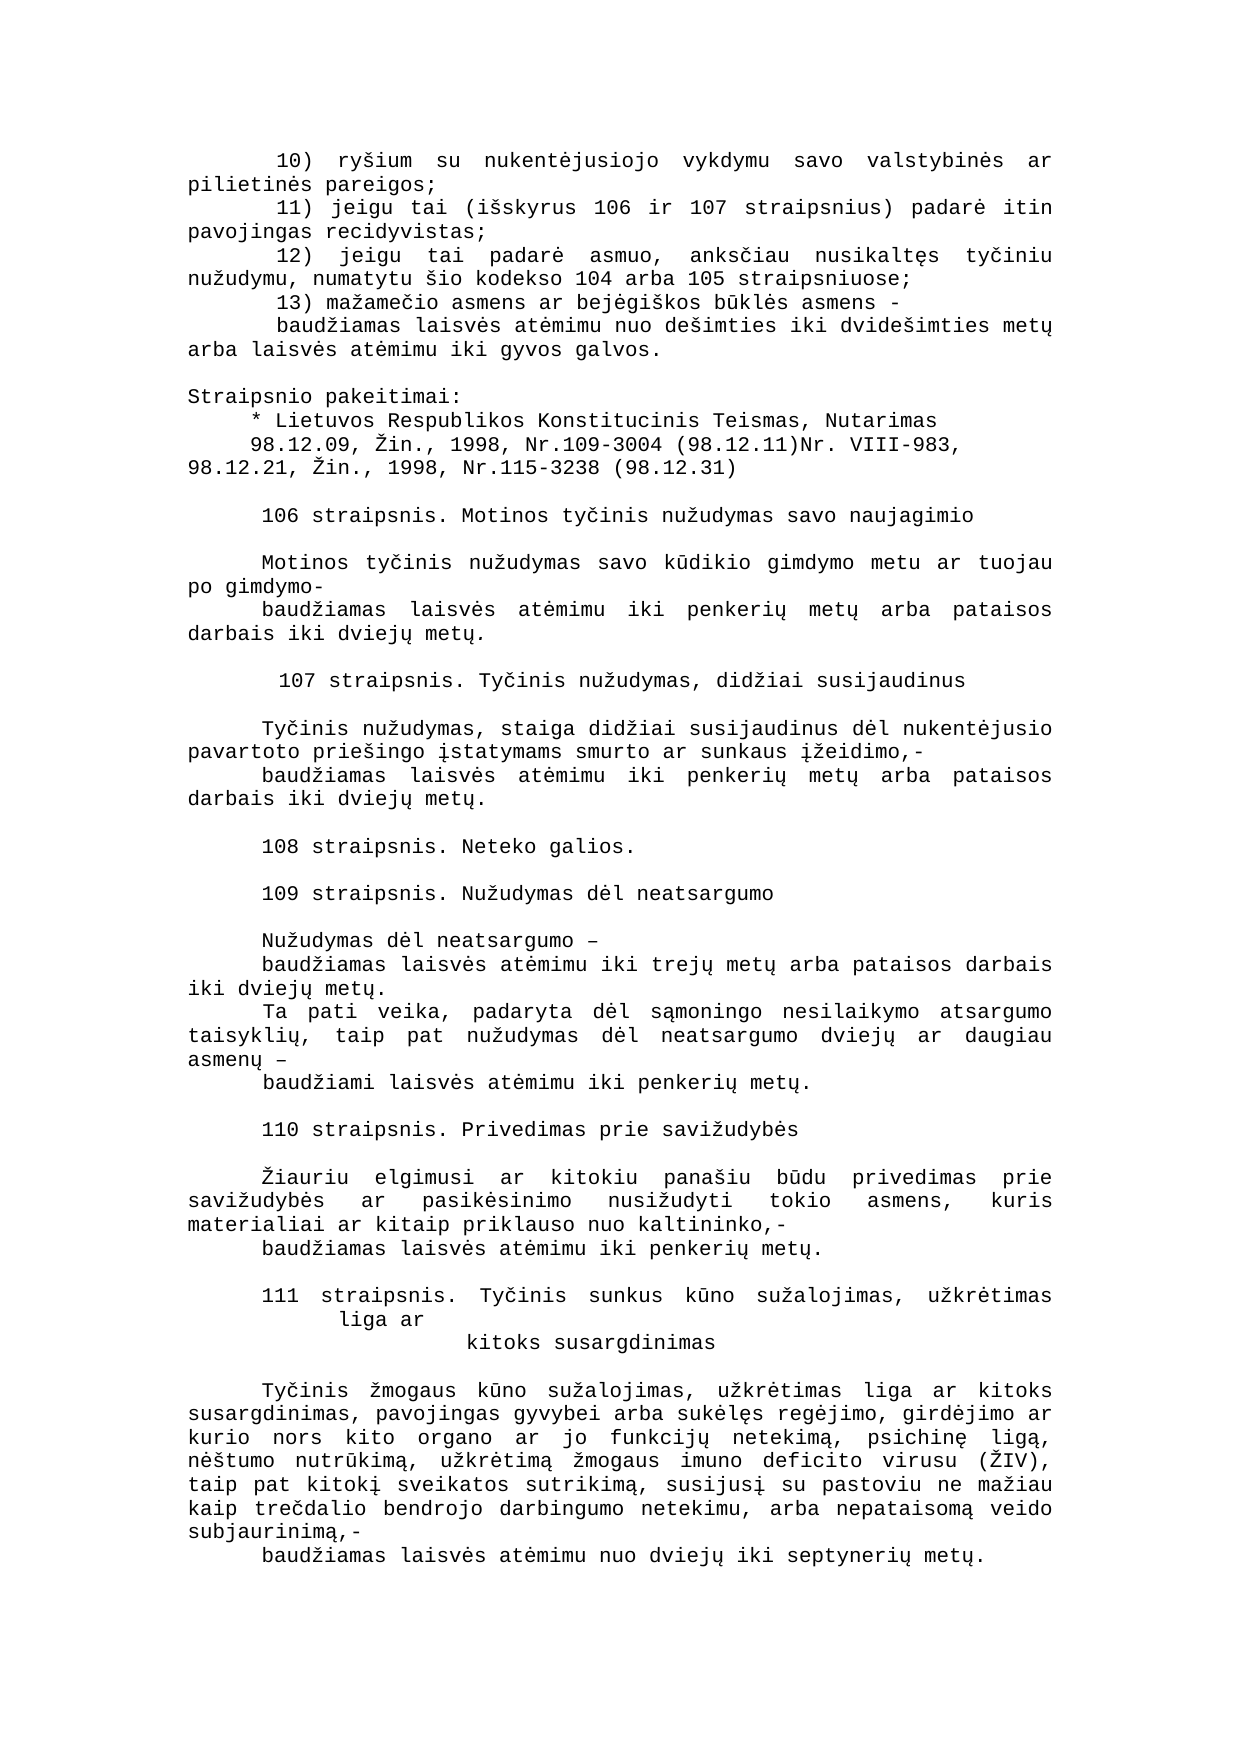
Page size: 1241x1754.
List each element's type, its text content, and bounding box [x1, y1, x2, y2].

text 13) mažamečio asmens ar bejėgiškos būklės asmens - [187, 292, 1053, 316]
text Ta pati veika, padaryta dėl sąmoningo nesilaikymo atsargumo taisyklių, taip pat nužudymas dėl neatsargumo dviejų ar daugiau asmenų – [187, 1001, 1053, 1072]
text 98.12.09, Žin., 1998, Nr.109-3004 (98.12.11)Nr. VIII-983, 98.12.21, Žin., 1998, Nr.115-3238 (98.12.31) [187, 434, 1053, 481]
text * Lietuvos Respublikos Konstitucinis Teismas, Nutarimas [187, 410, 1053, 434]
text 107 straipsnis. Tyčinis nužudymas, didžiai susijaudinus [204, 670, 1053, 694]
text Straipsnio pakeitimai: [187, 386, 1053, 410]
text 110 straipsnis. Privedimas prie savižudybės [207, 1119, 1053, 1143]
text kitoks susargdinimas [337, 1332, 1053, 1356]
text baudžiamas laisvės atėmimu iki penkerių metų arba pataisos darbais iki dviejų metų. [187, 765, 1053, 812]
text baudžiamas laisvės atėmimu iki trejų metų arba pataisos darbais iki dviejų metų. [187, 954, 1053, 1001]
text Nužudymas dėl neatsargumo – [187, 930, 1053, 954]
text 11) jeigu tai (išskyrus 106 ir 107 straipsnius) padarė itin pavojingas recidyvistas; [187, 197, 1053, 244]
text 10) ryšium su nukentėjusiojo vykdymu savo valstybinės ar pilietinės pareigos; [187, 150, 1053, 197]
text 108 straipsnis. Neteko galios. [206, 836, 1053, 859]
text 111 straipsnis. Tyčinis sunkus kūno sužalojimas, užkrėtimas liga ar [261, 1285, 1053, 1332]
text Žiauriu elgimusi ar kitokiu panašiu būdu privedimas prie savižudybės ar pasikėsinimo nusižudyti tokio asmens, kuris materialiai ar kitaip priklauso nuo kaltininko,- [187, 1167, 1053, 1238]
text Motinos tyčinis nužudymas savo kūdikio gimdymo metu ar tuojau po gimdymo- [187, 552, 1053, 599]
text baudžiamas laisvės atėmimu nuo dviejų iki septynerių metų. [187, 1545, 1053, 1569]
text baudžiamas laisvės atėmimu iki penkerių metų. [187, 1238, 1053, 1261]
text baudžiamas laisvės atėmimu nuo dešimties iki dvidešimties metų arba laisvės atėmimu iki gyvos galvos. [187, 316, 1053, 363]
text Tyčinis nužudymas, staiga didžiai susijaudinus dėl nukentėjusio pavartoto priešingo įstatymams smurto ar sunkaus įžeidimo,- [187, 717, 1053, 765]
text 109 straipsnis. Nužudymas dėl neatsargumo [205, 883, 1053, 907]
text baudžiamas laisvės atėmimu iki penkerių metų arba pataisos darbais iki dviejų metų. [187, 599, 1053, 647]
text Tyčinis žmogaus kūno sužalojimas, užkrėtimas liga ar kitoks susargdinimas, pavojingas gyvybei arba sukėlęs regėjimo, girdėjimo ar kurio nors kito organo ar jo funkcijų netekimą, psichinę ligą, nėštumo nutrūkimą, užkrėtimą žmogaus imuno deficito virusu (ŽIV), taip pat kitokį sveikatos sutrikimą, susijusį su pastoviu ne mažiau kaip trečdalio bendrojo darbingumo netekimu, arba nepataisomą veido subjaurinimą,- [187, 1379, 1053, 1545]
text 106 straipsnis. Motinos tyčinis nužudymas savo naujagimio [261, 505, 1053, 528]
text baudžiami laisvės atėmimu iki penkerių metų. [187, 1072, 1053, 1096]
text 12) jeigu tai padarė asmuo, anksčiau nusikaltęs tyčiniu nužudymu, numatytu šio kodekso 104 arba 105 straipsniuose; [187, 244, 1053, 292]
